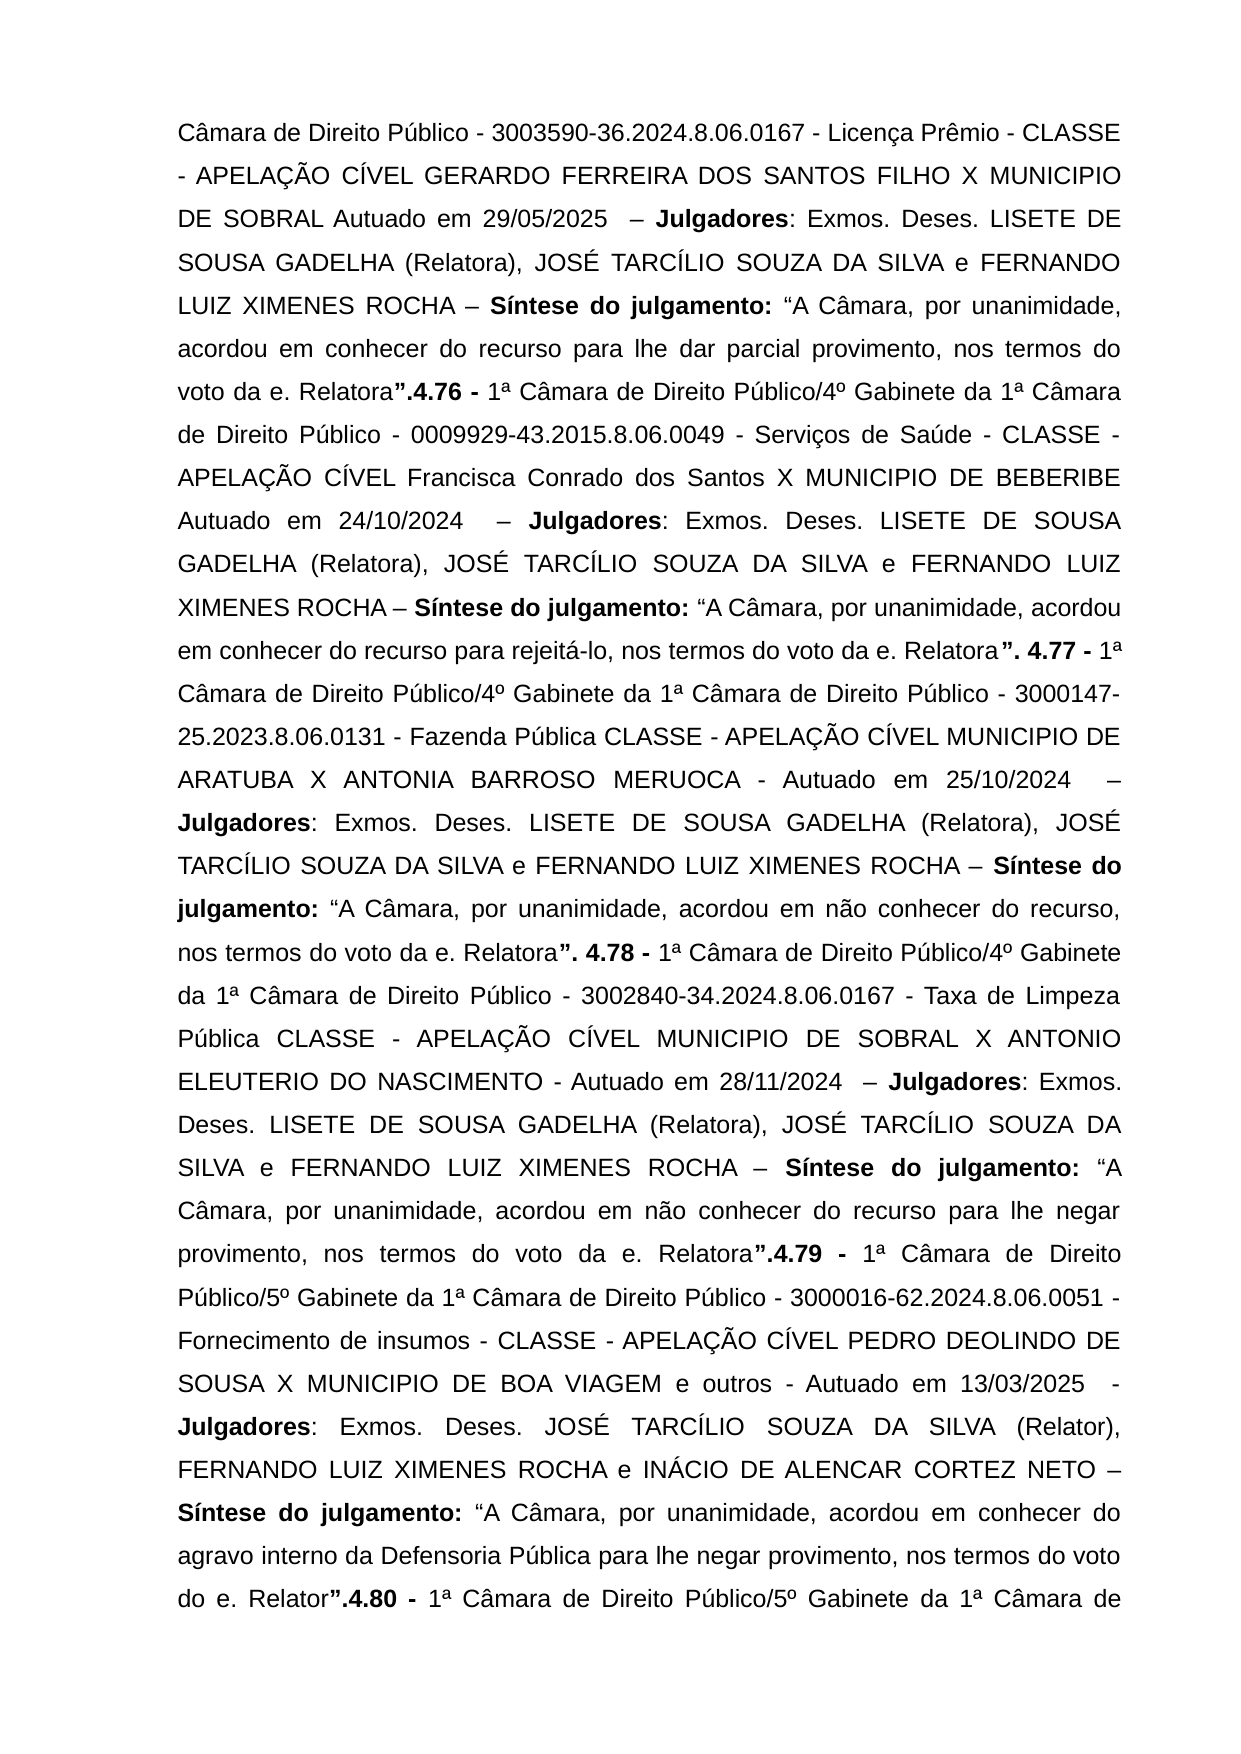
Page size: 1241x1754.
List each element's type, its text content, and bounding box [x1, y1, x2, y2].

text Câmara de Direito Público - 3003590-36.2024.8.06.0167 - Licença Prêmio - CLASSE - APELAÇÃO CÍVEL GERARDO FERREIRA DOS SANTOS FILHO X MUNICIPIO DE SOBRAL Autuado em 29/05/2025 – Julgadores: Exmos. Deses. LISETE DE SOUSA GADELHA (Relatora), JOSÉ TARCÍLIO SOUZA DA SILVA e FERNANDO LUIZ XIMENES ROCHA – Síntese do julgamento: “A Câmara, por unanimidade, acordou em conhecer do recurso para lhe dar parcial provimento, nos termos do voto da e. Relatora”.4.76 - 1ª Câmara de Direito Público/4º Gabinete da 1ª Câmara de Direito Público - 0009929-43.2015.8.06.0049 - Serviços de Saúde - CLASSE - APELAÇÃO CÍVEL Francisca Conrado dos Santos X MUNICIPIO DE BEBERIBE Autuado em 24/10/2024 – Julgadores: Exmos. Deses. LISETE DE SOUSA GADELHA (Relatora), JOSÉ TARCÍLIO SOUZA DA SILVA e FERNANDO LUIZ XIMENES ROCHA – Síntese do julgamento: “A Câmara, por unanimidade, acordou em conhecer do recurso para rejeitá-lo, nos termos do voto da e. Relatora”. 4.77 - 1ª Câmara de Direito Público/4º Gabinete da 1ª Câmara de Direito Público - 3000147-25.2023.8.06.0131 - Fazenda Pública CLASSE - APELAÇÃO CÍVEL MUNICIPIO DE ARATUBA X ANTONIA BARROSO MERUOCA - Autuado em 25/10/2024 – Julgadores: Exmos. Deses. LISETE DE SOUSA GADELHA (Relatora), JOSÉ TARCÍLIO SOUZA DA SILVA e FERNANDO LUIZ XIMENES ROCHA – Síntese do julgamento: “A Câmara, por unanimidade, acordou em não conhecer do recurso, nos termos do voto da e. Relatora”. 4.78 - 1ª Câmara de Direito Público/4º Gabinete da 1ª Câmara de Direito Público - 3002840-34.2024.8.06.0167 - Taxa de Limpeza Pública CLASSE - APELAÇÃO CÍVEL MUNICIPIO DE SOBRAL X ANTONIO ELEUTERIO DO NASCIMENTO - Autuado em 28/11/2024 – Julgadores: Exmos. Deses. LISETE DE SOUSA GADELHA (Relatora), JOSÉ TARCÍLIO SOUZA DA SILVA e FERNANDO LUIZ XIMENES ROCHA – Síntese do julgamento: “A Câmara, por unanimidade, acordou em não conhecer do recurso para lhe negar provimento, nos termos do voto da e. Relatora”.4.79 - 1ª Câmara de Direito Público/5º Gabinete da 1ª Câmara de Direito Público - 3000016-62.2024.8.06.0051 - Fornecimento de insumos - CLASSE - APELAÇÃO CÍVEL PEDRO DEOLINDO DE SOUSA X MUNICIPIO DE BOA VIAGEM e outros - Autuado em 13/03/2025 - Julgadores: Exmos. Deses. JOSÉ TARCÍLIO SOUZA DA SILVA (Relator), FERNANDO LUIZ XIMENES ROCHA e INÁCIO DE ALENCAR CORTEZ NETO – Síntese do julgamento: “A Câmara, por unanimidade, acordou em conhecer do agravo interno da Defensoria Pública para lhe negar provimento, nos termos do voto do e. Relator”.4.80 - 1ª Câmara de Direito Público/5º Gabinete da 1ª Câmara de [177, 118, 1122, 1613]
